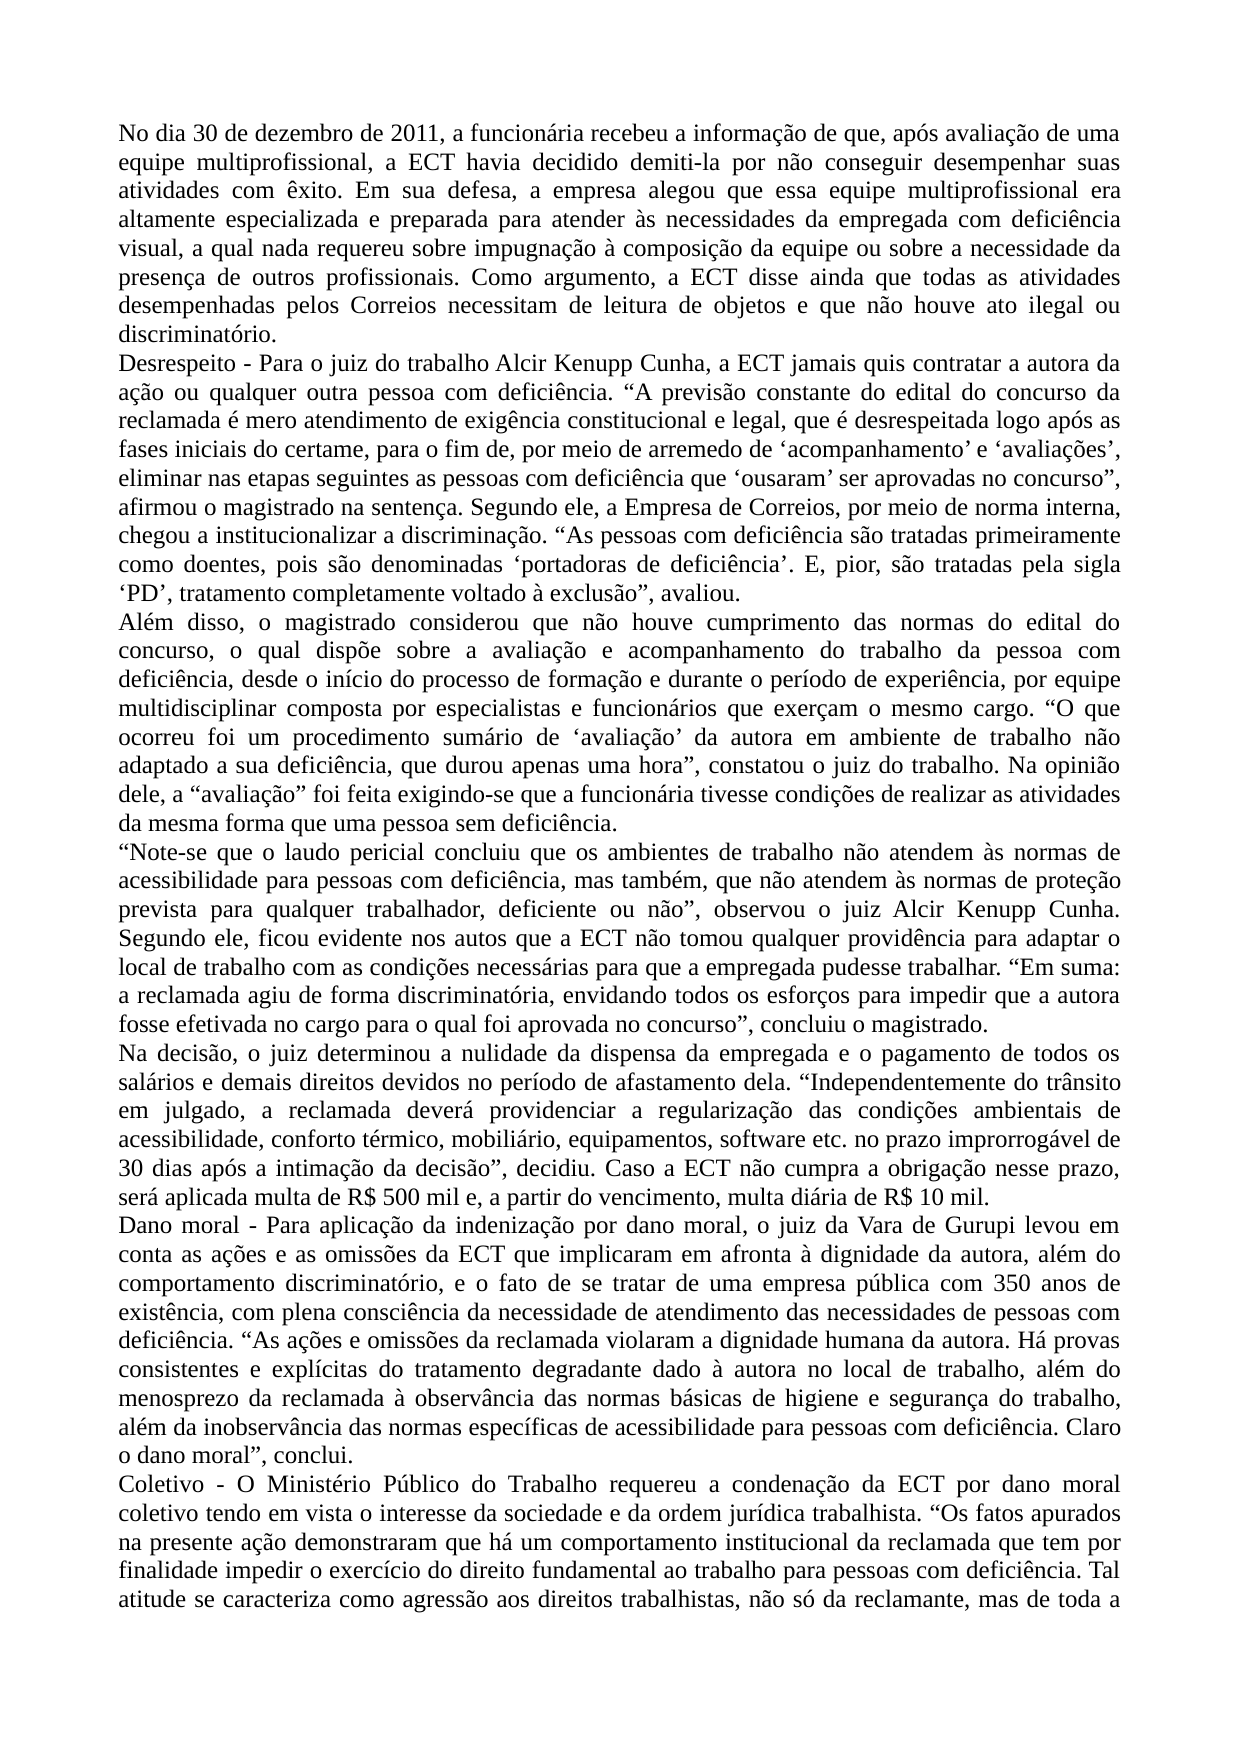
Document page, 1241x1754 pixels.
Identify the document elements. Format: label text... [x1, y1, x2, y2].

text Na decisão, o juiz determinou a nulidade da dispensa da empregada e o pagamento de todos os salários e demais direitos devidos no período de afastamento dela. “Independentemente do trânsito em julgado, a reclamada deverá providenciar a regularização das condições ambientais de acessibilidade, conforto térmico, mobiliário, equipamentos, software etc. no prazo improrrogável de 30 dias após a intimação da decisão”, decidiu. Caso a ECT não cumpra a obrigação nesse prazo, será aplicada multa de R$ 500 mil e, a partir do vencimento, multa diária de R$ 10 mil. [118, 1038, 1122, 1211]
text “Note-se que o laudo pericial concluiu que os ambientes de trabalho não atendem às normas de acessibilidade para pessoas com deficiência, mas também, que não atendem às normas de proteção prevista para qualquer trabalhador, deficiente ou não”, observou o juiz Alcir Kenupp Cunha. Segundo ele, ficou evidente nos autos que a ECT não tomou qualquer providência para adaptar o local de trabalho com as condições necessárias para que a empregada pudesse trabalhar. “Em suma: a reclamada agiu de forma discriminatória, envidando todos os esforços para impedir que a autora fosse efetivada no cargo para o qual foi aprovada no concurso”, concluiu o magistrado. [118, 837, 1122, 1038]
text Dano moral - Para aplicação da indenização por dano moral, o juiz da Vara de Gurupi levou em conta as ações e as omissões da ECT que implicaram em afronta à dignidade da autora, além do comportamento discriminatório, e o fato de se tratar de uma empresa pública com 350 anos de existência, com plena consciência da necessidade de atendimento das necessidades de pessoas com deficiência. “As ações e omissões da reclamada violaram a dignidade humana da autora. Há provas consistentes e explícitas do tratamento degradante dado à autora no local de trabalho, além do menosprezo da reclamada à observância das normas básicas de higiene e segurança do trabalho, além da inobservância das normas específicas de acessibilidade para pessoas com deficiência. Claro o dano moral”, conclui. [118, 1211, 1122, 1469]
text Desrespeito - Para o juiz do trabalho Alcir Kenupp Cunha, a ECT jamais quis contratar a autora da ação ou qualquer outra pessoa com deficiência. “A previsão constante do edital do concurso da reclamada é mero atendimento de exigência constitucional e legal, que é desrespeitada logo após as fases iniciais do certame, para o fim de, por meio de arremedo de ‘acompanhamento’ e ‘avaliações’, eliminar nas etapas seguintes as pessoas com deficiência que ‘ousaram’ ser aprovadas no concurso”, afirmou o magistrado na sentença. Segundo ele, a Empresa de Correios, por meio de norma interna, chegou a institucionalizar a discriminação. “As pessoas com deficiência são tratadas primeiramente como doentes, pois são denominadas ‘portadoras de deficiência’. E, pior, são tratadas pela sigla ‘PD’, tratamento completamente voltado à exclusão”, avaliou. [118, 348, 1122, 607]
text Coletivo - O Ministério Público do Trabalho requereu a condenação da ECT por dano moral coletivo tendo em vista o interesse da sociedade e da ordem jurídica trabalhista. “Os fatos apurados na presente ação demonstraram que há um comportamento institucional da reclamada que tem por finalidade impedir o exercício do direito fundamental ao trabalho para pessoas com deficiência. Tal atitude se caracteriza como agressão aos direitos trabalhistas, não só da reclamante, mas de toda a [118, 1469, 1122, 1613]
text No dia 30 de dezembro de 2011, a funcionária recebeu a informação de que, após avaliação de uma equipe multiprofissional, a ECT havia decidido demiti-la por não conseguir desempenhar suas atividades com êxito. Em sua defesa, a empresa alegou que essa equipe multiprofissional era altamente especializada e preparada para atender às necessidades da empregada com deficiência visual, a qual nada requereu sobre impugnação à composição da equipe ou sobre a necessidade da presença de outros profissionais. Como argumento, a ECT disse ainda que todas as atividades desempenhadas pelos Correios necessitam de leitura de objetos e que não houve ato ilegal ou discriminatório. [118, 118, 1122, 348]
text Além disso, o magistrado considerou que não houve cumprimento das normas do edital do concurso, o qual dispõe sobre a avaliação e acompanhamento do trabalho da pessoa com deficiência, desde o início do processo de formação e durante o período de experiência, por equipe multidisciplinar composta por especialistas e funcionários que exerçam o mesmo cargo. “O que ocorreu foi um procedimento sumário de ‘avaliação’ da autora em ambiente de trabalho não adaptado a sua deficiência, que durou apenas uma hora”, constatou o juiz do trabalho. Na opinião dele, a “avaliação” foi feita exigindo-se que a funcionária tivesse condições de realizar as atividades da mesma forma que uma pessoa sem deficiência. [118, 607, 1122, 837]
